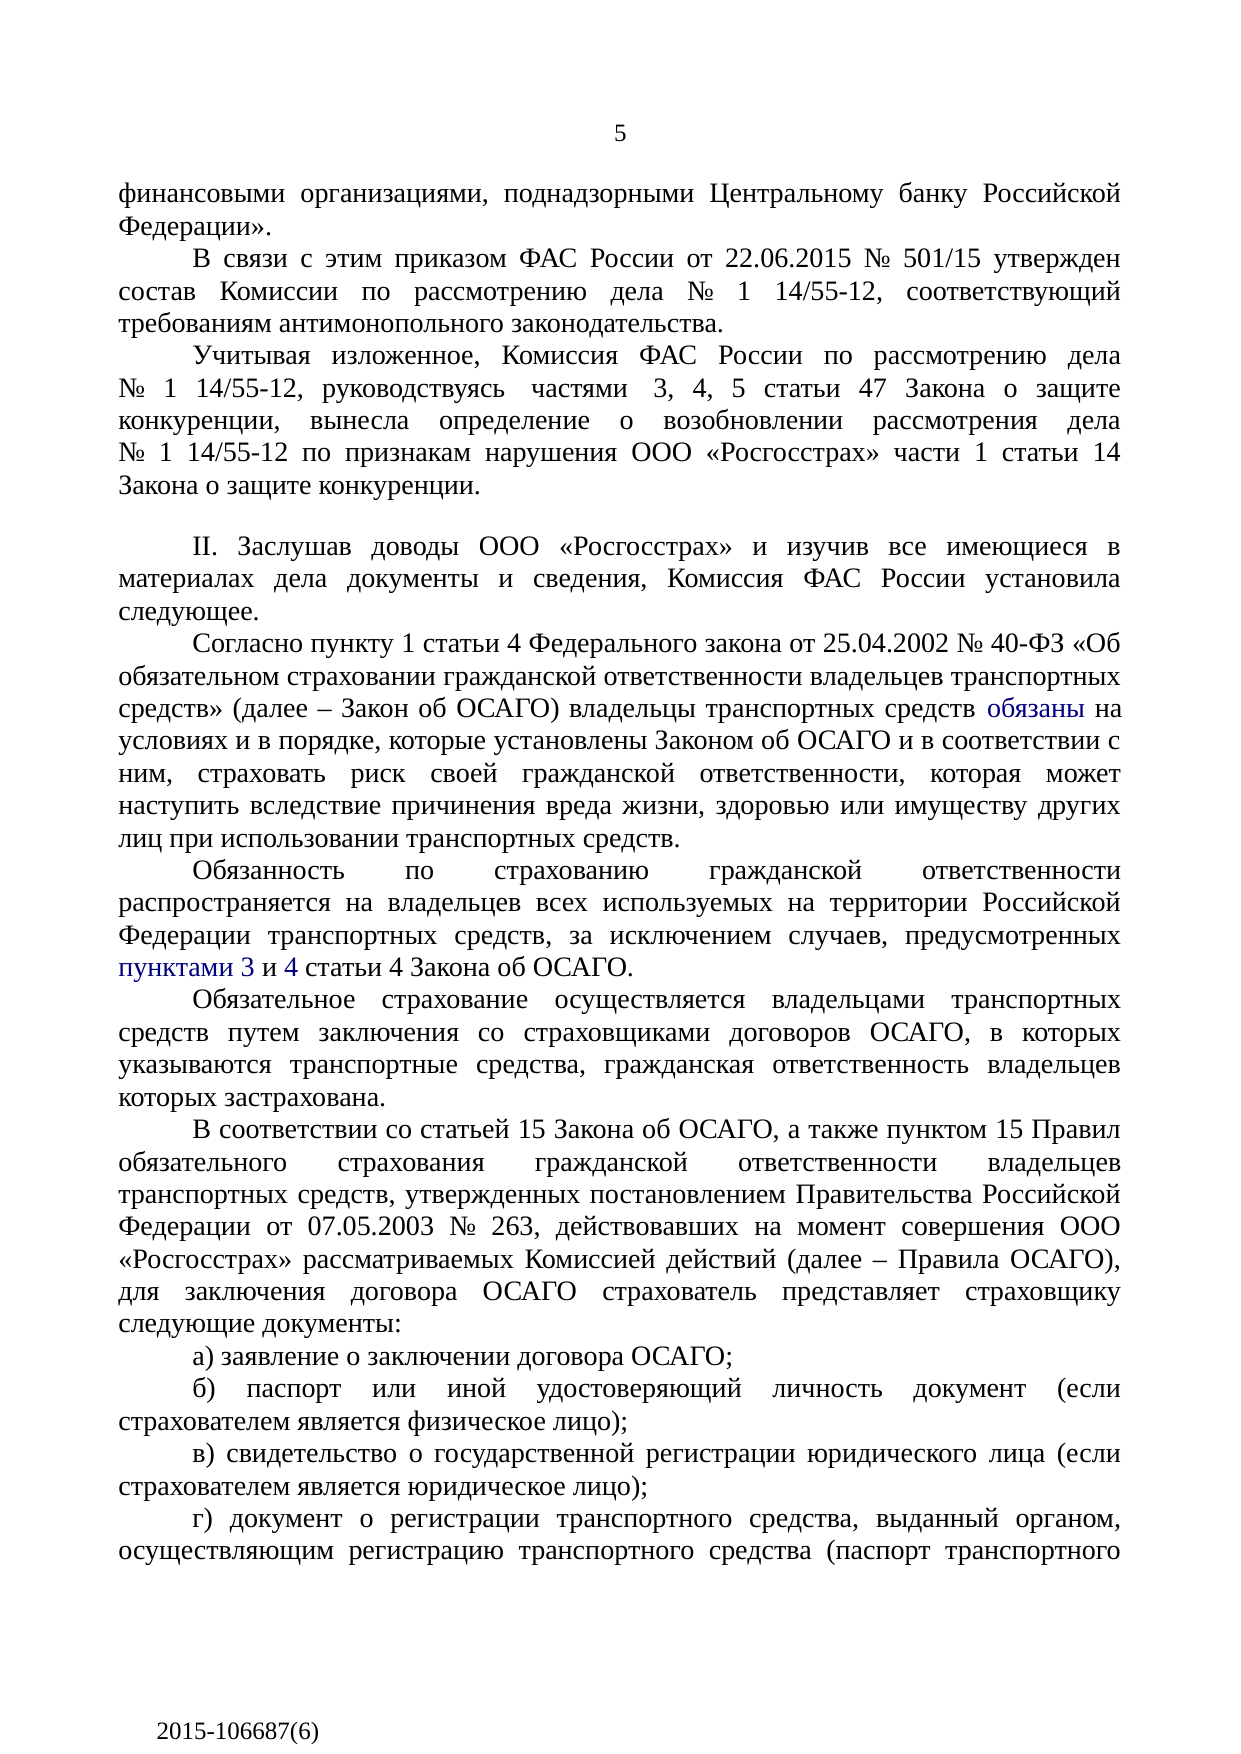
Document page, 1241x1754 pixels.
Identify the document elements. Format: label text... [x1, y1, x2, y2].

text а) заявление о заключении договора ОСАГО; [118, 1339, 1122, 1371]
text б) паспорт или иной удостоверяющий личность документ (если страхователем является физическое лицо); [118, 1371, 1122, 1436]
text В соответствии со статьей 15 Закона об ОСАГО, а также пунктом 15 Правил обязательного страхования гражданской ответственности владельцев транспортных средств, утвержденных постановлением Правительства Российской Федерации от 07.05.2003 № 263, действовавших на момент совершения ООО «Росгосстрах» рассматриваемых Комиссией действий (далее – Правила ОСАГО), для заключения договора ОСАГО страхователь представляет страховщику следующие документы: [118, 1112, 1122, 1339]
text в) свидетельство о государственной регистрации юридического лица (если страхователем является юридическое лицо); [118, 1436, 1122, 1501]
text В связи с этим приказом ФАС России от 22.06.2015 № 501/15 утвержден состав Комиссии по рассмотрению дела № 1 14/55-12, соответствующий требованиям антимонопольного законодательства. [118, 241, 1122, 338]
text финансовыми организациями, поднадзорными Центральному банку Российской Федерации». [118, 176, 1122, 241]
text Согласно пункту 1 статьи 4 Федерального закона от 25.04.2002 № 40-ФЗ «Об обязательном страховании гражданской ответственности владельцев транспортных средств» (далее – Закон об ОСАГО) владельцы транспортных средств обязаны на условиях и в порядке, которые установлены Законом об ОСАГО и в соответствии с ним, страховать риск своей гражданской ответственности, которая может наступить вследствие причинения вреда жизни, здоровью или имуществу других лиц при использовании транспортных средств. [118, 626, 1122, 853]
text Обязанность по страхованию гражданской ответственности распространяется на владельцев всех используемых на территории Российской Федерации транспортных средств, за исключением случаев, предусмотренных пунктами 3 и 4 статьи 4 Закона об ОСАГО. [118, 853, 1122, 983]
text II. Заслушав доводы ООО «Росгосстрах» и изучив все имеющиеся в материалах дела документы и сведения, Комиссия ФАС России установила следующее. [118, 529, 1122, 626]
text г) документ о регистрации транспортного средства, выданный органом, осуществляющим регистрацию транспортного средства (паспорт транспортного [118, 1501, 1122, 1566]
text Учитывая изложенное, Комиссия ФАС России по рассмотрению дела № 1 14/55-12, руководствуясь частями 3, 4, 5 статьи 47 Закона о защите конкуренции, вынесла определение о возобновлении рассмотрения дела № 1 14/55-12 по признакам нарушения ООО «Росгосстрах» части 1 статьи 14 Закона о защите конкуренции. [118, 338, 1122, 500]
text Обязательное страхование осуществляется владельцами транспортных средств путем заключения со страховщиками договоров ОСАГО, в которых указываются транспортные средства, гражданская ответственность владельцев которых застрахована. [118, 983, 1122, 1112]
